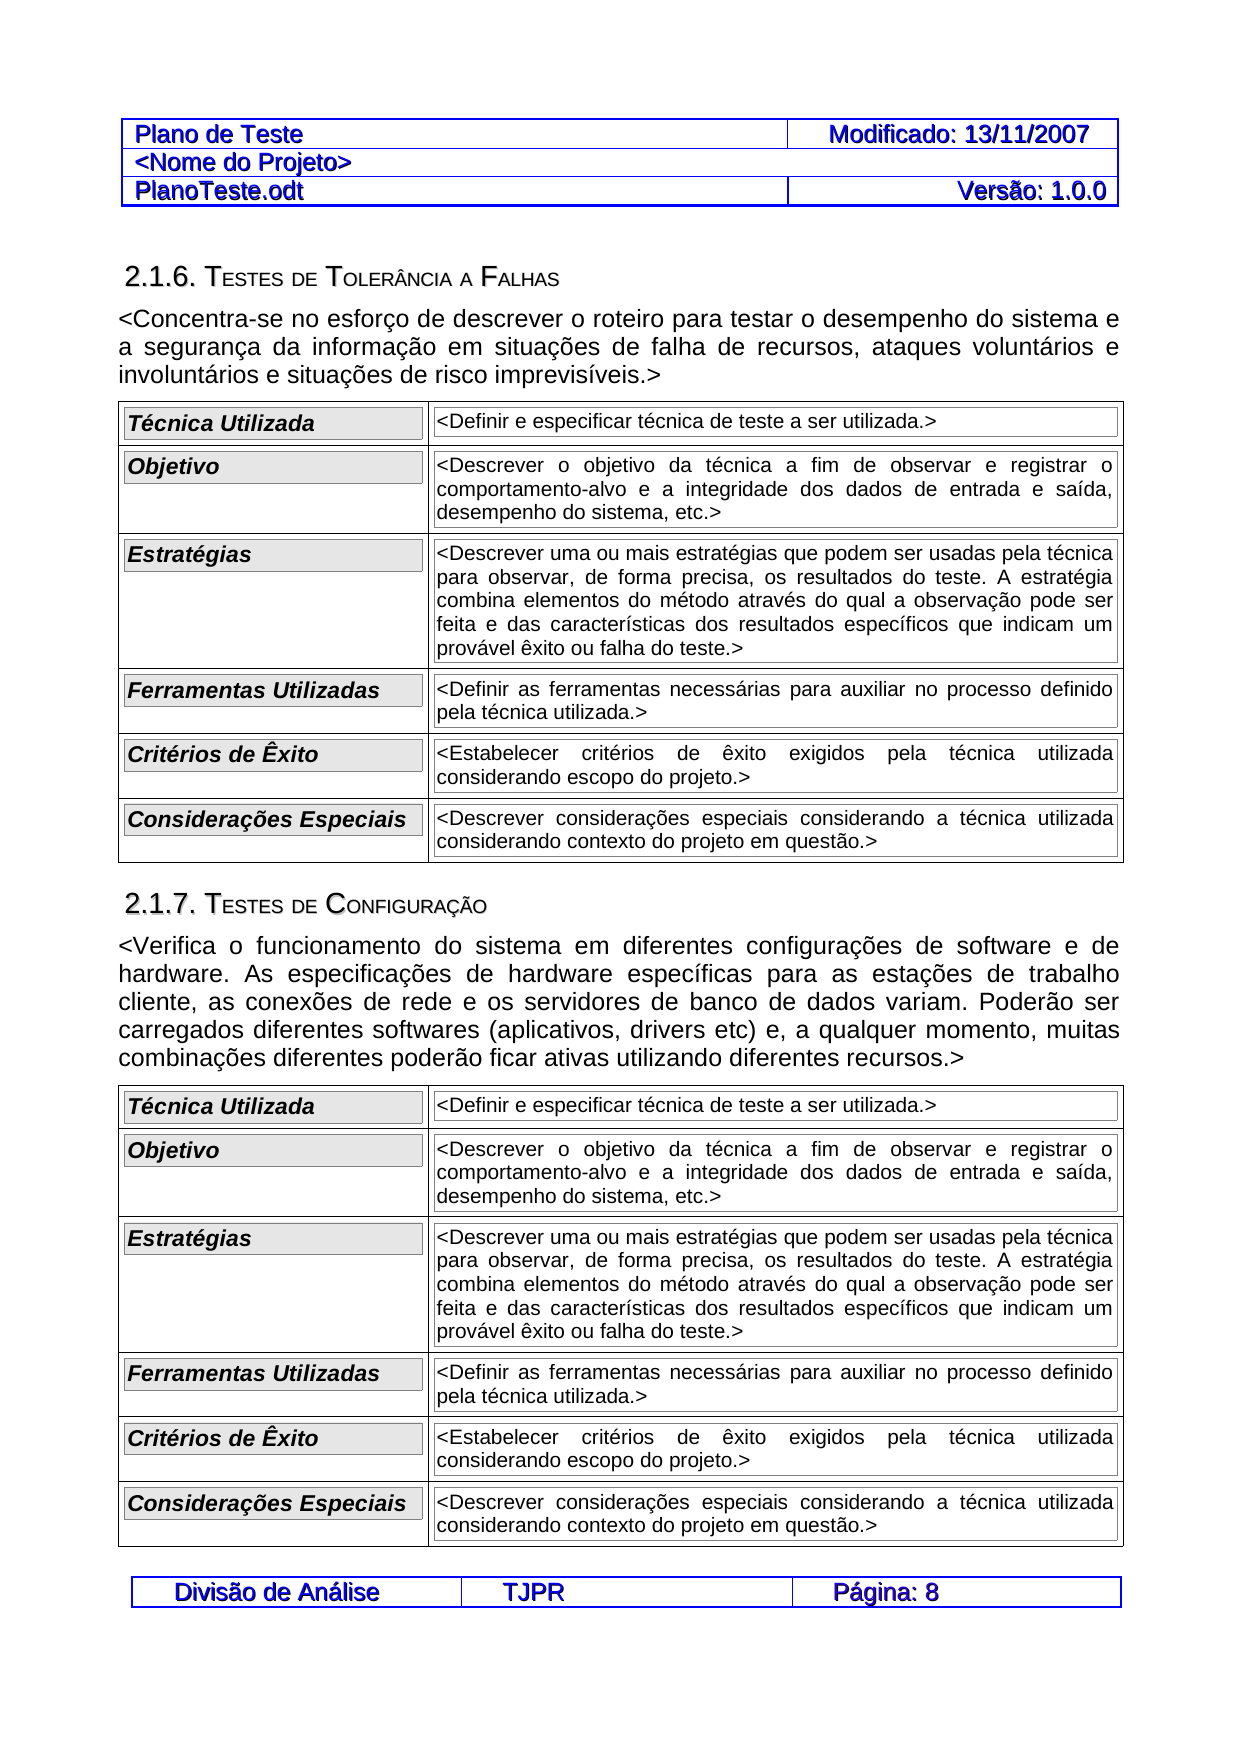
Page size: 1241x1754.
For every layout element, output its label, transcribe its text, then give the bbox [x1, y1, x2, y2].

text <Verifica o funcionamento do sistema em diferentes configurações de software e de hardware. As especificações de hardware específicas para as estações de trabalho cliente, as conexões de rede e os servidores de banco de dados variam. Poderão ser carregados diferentes softwares (aplicativos, drivers etc) e, a qualquer momento, muitas combinações diferentes poderão ficar ativas utilizando diferentes recursos.> [118, 932, 1122, 1072]
table_cell <Definir as ferramentas necessárias para auxiliar no processo definido pela técnica utilizada.> [429, 1353, 1123, 1416]
table_cell <Descrever uma ou mais estratégias que podem ser usadas pela técnica para observar, de forma precisa, os resultados do teste. A estratégia combina elementos do método através do qual a observação pode ser feita e das características dos resultados específicos que indicam um provável êxito ou falha do teste.> [429, 534, 1123, 668]
table_cell <Descrever o objetivo da técnica a fim de observar e registrar o comportamento-alvo e a integridade dos dados de entrada e saída, desempenho do sistema, etc.> [429, 446, 1123, 533]
text <Concentra-se no esforço de descrever o roteiro para testar o desempenho do sistema e a segurança da informação em situações de falha de recursos, ataques voluntários e involuntários e situações de risco imprevisíveis.> [118, 304, 1122, 388]
subtitle Testes de Configuração [118, 887, 1122, 920]
table_cell Considerações Especiais [119, 1482, 428, 1546]
table_cell Ferramentas Utilizadas [119, 1353, 428, 1416]
table_cell Estratégias [119, 1217, 428, 1352]
subtitle Testes de Tolerância a Falhas [118, 259, 1122, 292]
table_cell Estratégias [119, 534, 428, 668]
table_cell <Descrever considerações especiais considerando a técnica utilizada considerando contexto do projeto em questão.> [429, 799, 1123, 862]
table_header Técnica Utilizada [119, 402, 428, 445]
table_header <Definir e especificar técnica de teste a ser utilizada.> [429, 1086, 1123, 1128]
table_cell <Descrever considerações especiais considerando a técnica utilizada considerando contexto do projeto em questão.> [429, 1482, 1123, 1546]
table_header <Definir e especificar técnica de teste a ser utilizada.> [429, 402, 1123, 445]
table_cell <Estabelecer critérios de êxito exigidos pela técnica utilizada considerando escopo do projeto.> [429, 1417, 1123, 1481]
table_cell <Definir as ferramentas necessárias para auxiliar no processo definido pela técnica utilizada.> [429, 669, 1123, 733]
table_cell Considerações Especiais [119, 799, 428, 862]
table_cell Ferramentas Utilizadas [119, 669, 428, 733]
table_cell Critérios de Êxito [119, 1417, 428, 1481]
table_cell Objetivo [119, 446, 428, 533]
table_cell Critérios de Êxito [119, 734, 428, 798]
table_cell Objetivo [119, 1129, 428, 1216]
table_cell <Descrever uma ou mais estratégias que podem ser usadas pela técnica para observar, de forma precisa, os resultados do teste. A estratégia combina elementos do método através do qual a observação pode ser feita e das características dos resultados específicos que indicam um provável êxito ou falha do teste.> [429, 1217, 1123, 1352]
table_header Técnica Utilizada [119, 1086, 428, 1128]
table_cell <Descrever o objetivo da técnica a fim de observar e registrar o comportamento-alvo e a integridade dos dados de entrada e saída, desempenho do sistema, etc.> [429, 1129, 1123, 1216]
table_cell <Estabelecer critérios de êxito exigidos pela técnica utilizada considerando escopo do projeto.> [429, 734, 1123, 798]
